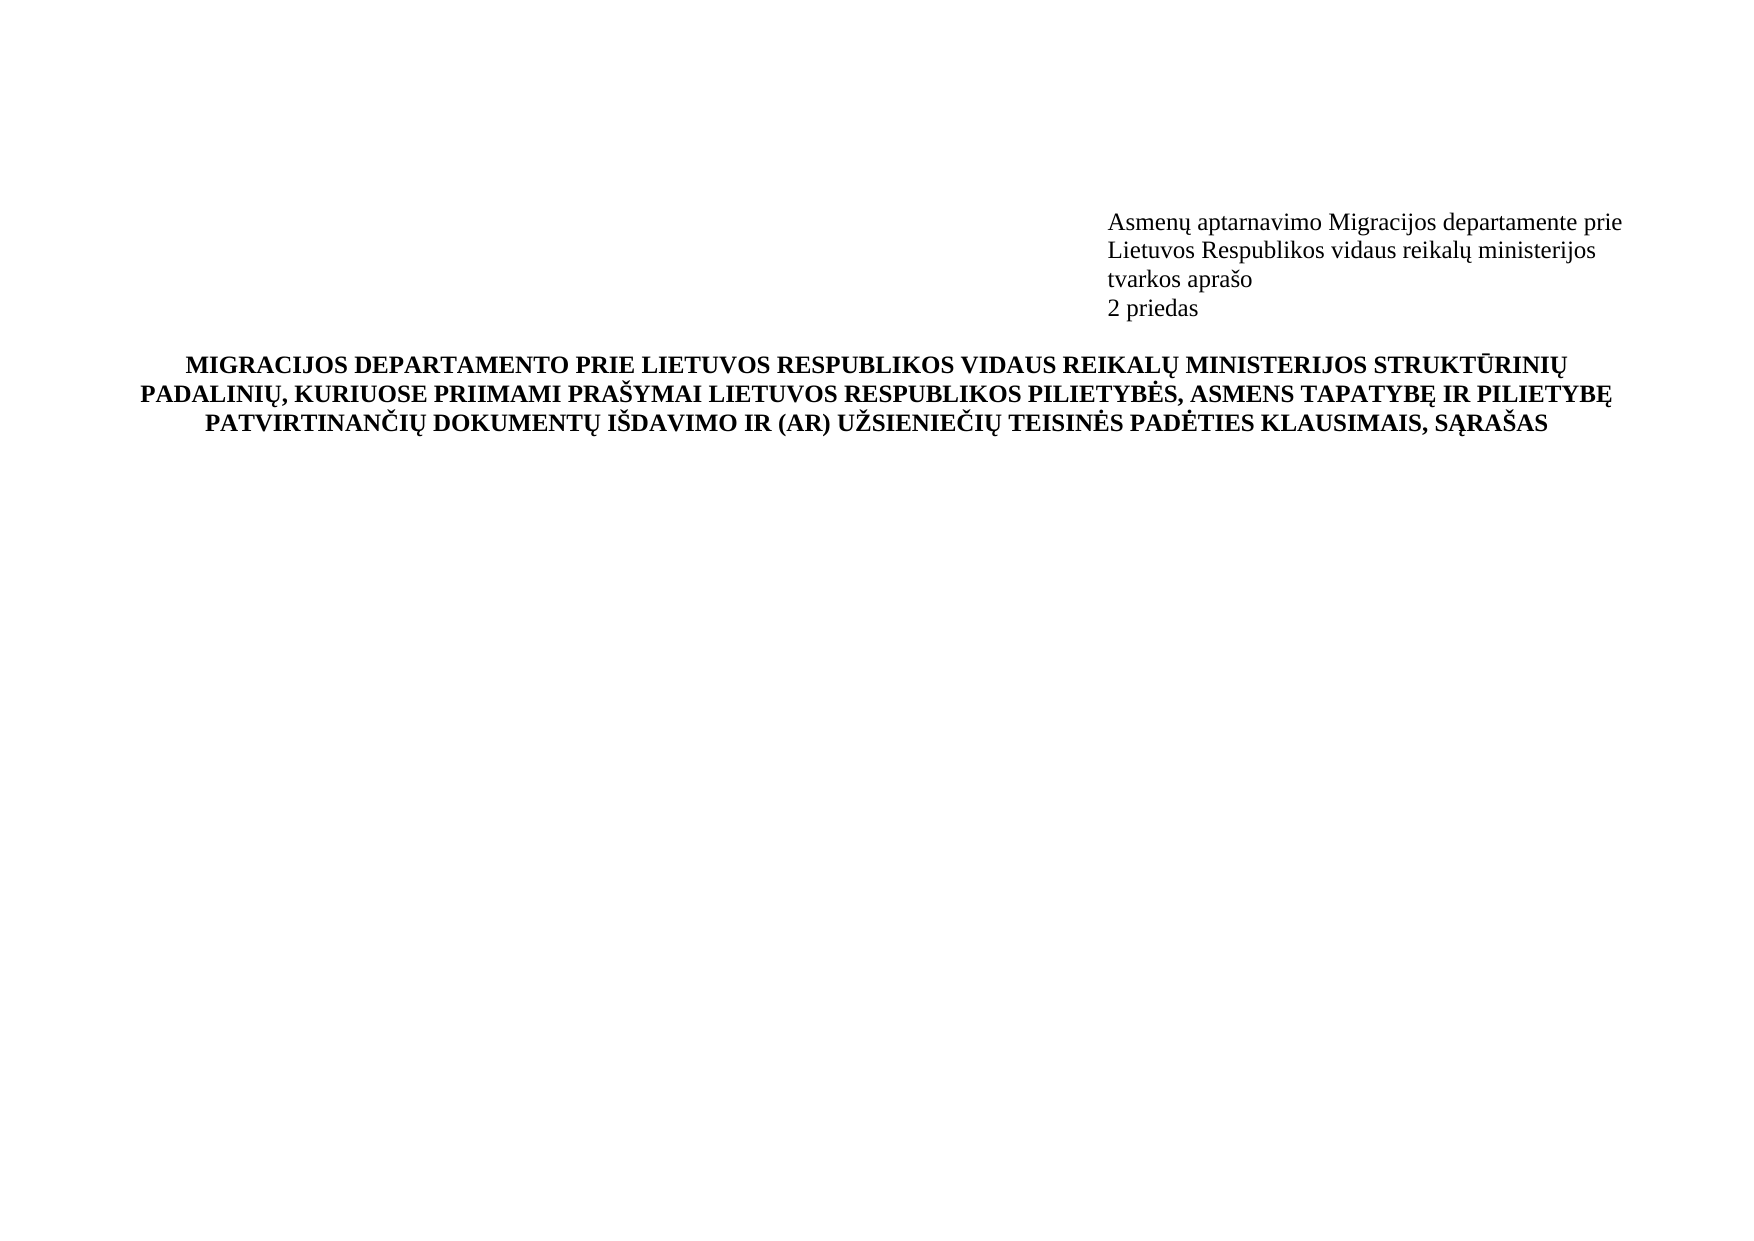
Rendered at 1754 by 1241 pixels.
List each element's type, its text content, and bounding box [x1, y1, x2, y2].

text Migracijos departamento prie Lietuvos Respublikos vidaus reikalų ministerijos struktūrinių padalinių, kuriuose priimami prašymai Lietuvos Respublikos pilietybės, asmens tapatybę ir pilietybę patvirtinančių dokumentų išdavimo ir (ar) užsieniečių teisinės padėties klausimais, sąrašAS [118, 350, 1636, 437]
text Lietuvos Respublikos vidaus reikalų ministerijos [1107, 235, 1636, 264]
text 2 priedas [605, 293, 1636, 322]
text tvarkos aprašo [1107, 264, 1636, 293]
text Asmenų aptarnavimo Migracijos departamente prie [1107, 207, 1636, 235]
